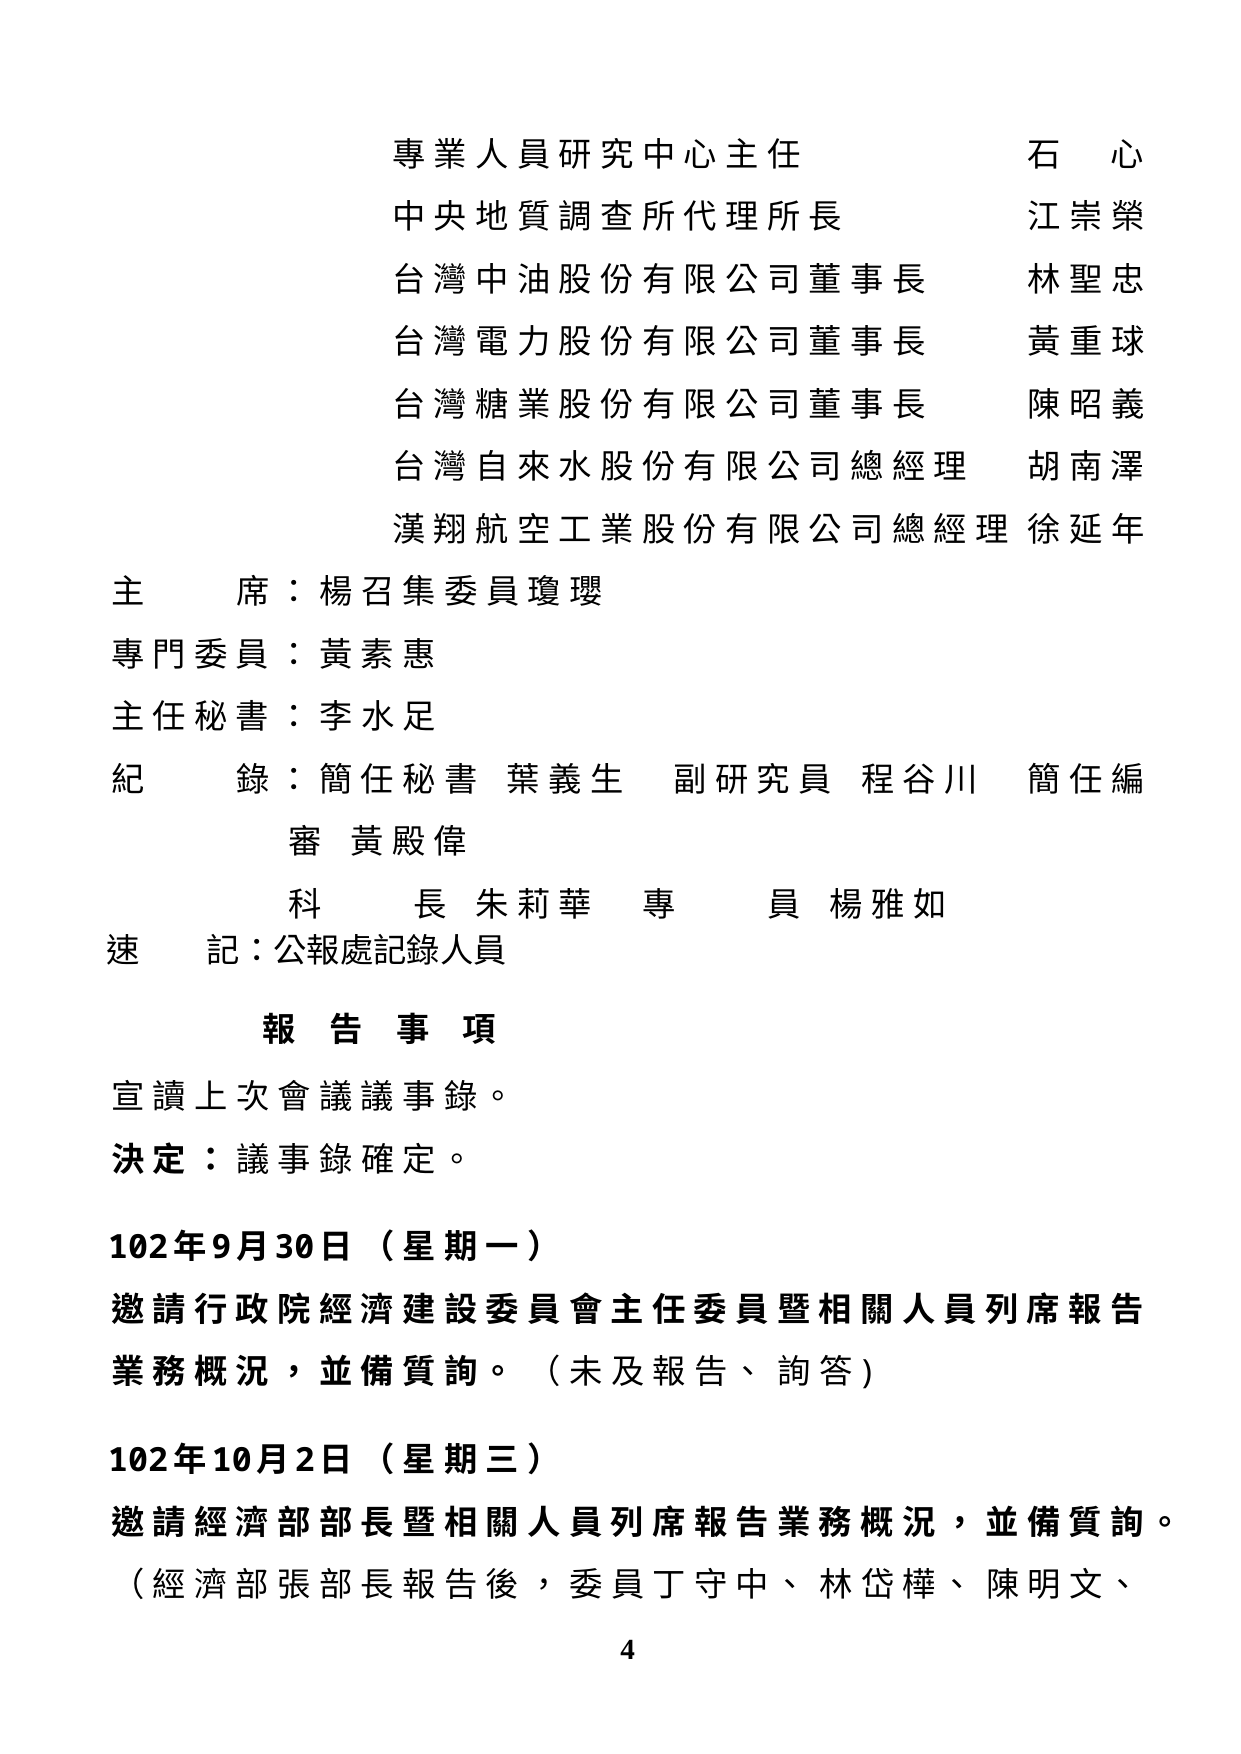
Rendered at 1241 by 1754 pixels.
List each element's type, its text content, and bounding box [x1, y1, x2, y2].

text 邀請經濟部部長暨相關人員列席報告業務概況，並備質詢。 [107, 1478, 1148, 1541]
text 專業人員研究中心主任 石 心 [383, 110, 1148, 173]
text 102年10月2日（星期三） [107, 1416, 1148, 1478]
text 台灣電力股份有限公司董事長 黃重球 [383, 298, 1148, 360]
text 科 長 朱莉華 專 員 楊雅如 [280, 860, 1148, 923]
text 台灣中油股份有限公司董事長 林聖忠 [383, 235, 1148, 298]
text 台灣自來水股份有限公司總經理 胡南澤 [383, 423, 1148, 485]
text （經濟部張部長報告後，委員丁守中、林岱樺、陳明文、 [107, 1541, 1148, 1603]
text 主任秘書：李水足 [107, 673, 1119, 735]
text 主 席：楊召集委員瓊瓔 [107, 548, 1148, 610]
text 漢翔航空工業股份有限公司總經理 徐延年 [383, 485, 1148, 548]
text 決定：議事錄確定。 [107, 1115, 1148, 1177]
text 台灣糖業股份有限公司董事長 陳昭義 [383, 360, 1148, 423]
text 速 記：公報處記錄人員 [107, 923, 1148, 973]
text 紀 錄：簡任秘書 葉義生 副研究員 程谷川 簡任編審 黃殿偉 [107, 735, 1163, 860]
text 102年9月30日（星期一） [107, 1203, 1148, 1265]
text 報 告 事 項 [107, 998, 1148, 1052]
text 宣讀上次會議議事錄。 [107, 1052, 1148, 1115]
text 中央地質調查所代理所長 江崇榮 [383, 173, 1148, 235]
text 專門委員：黃素惠 [107, 610, 1148, 673]
text 邀請行政院經濟建設委員會主任委員暨相關人員列席報告業務概況，並備質詢。（未及報告、詢答) [107, 1265, 1148, 1390]
